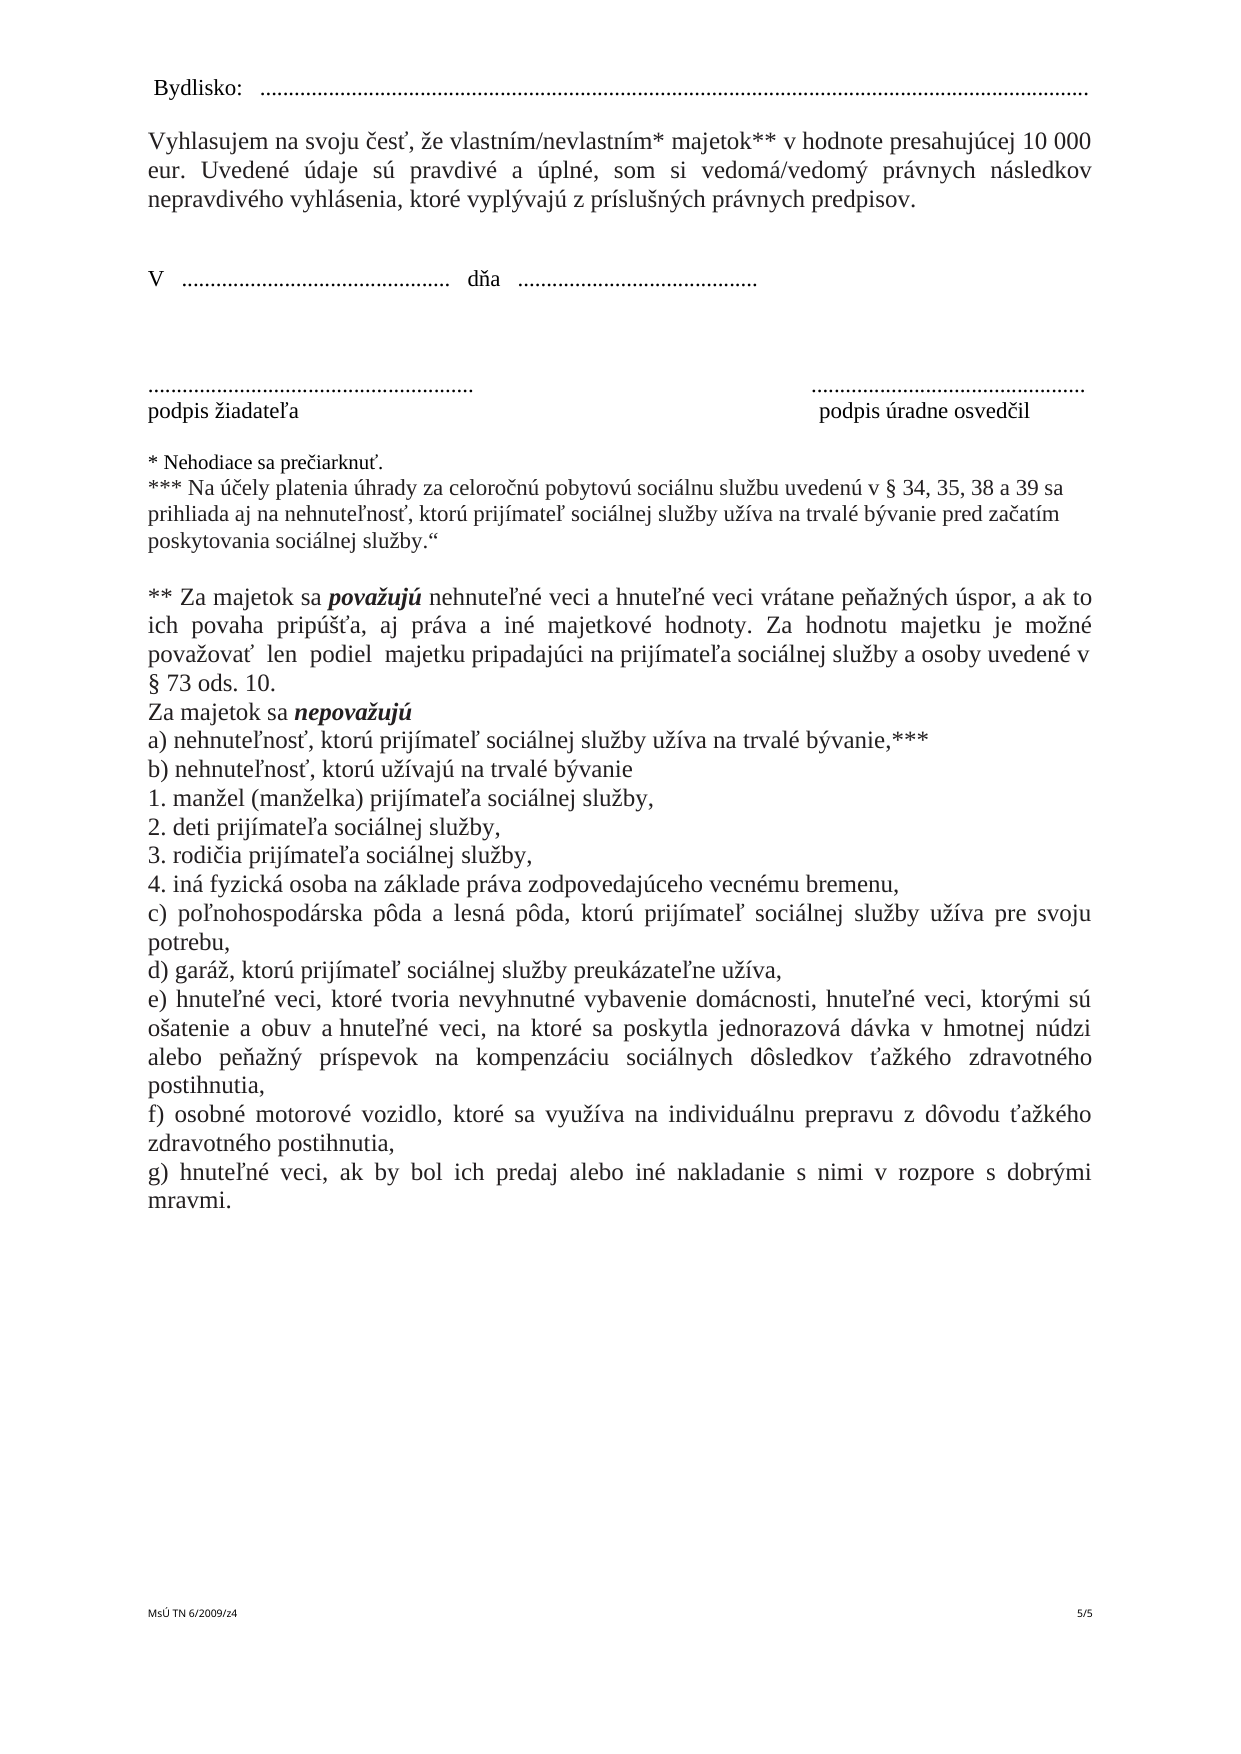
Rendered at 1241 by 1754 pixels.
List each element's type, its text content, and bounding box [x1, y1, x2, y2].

text * Nehodiace sa prečiarknuť. [148, 450, 1093, 474]
text podpis žiadateľa podpis úradne osvedčil [148, 397, 1093, 423]
text 2. deti prijímateľa sociálnej služby, [148, 812, 1093, 841]
text c) poľnohospodárska pôda a lesná pôda, ktorú prijímateľ sociálnej služby užíva pre svoju potrebu, [148, 898, 1093, 956]
text 4. iná fyzická osoba na základe práva zodpovedajúceho vecnému bremenu, [148, 869, 1093, 898]
text e) hnuteľné veci, ktoré tvoria nevyhnutné vybavenie domácnosti, hnuteľné veci, ktorými sú ošatenie a obuv a hnuteľné veci, na ktoré sa poskytla jednorazová dávka v hmotnej núdzi alebo peňažný príspevok na kompenzáciu sociálnych dôsledkov ťažkého zdravotného postihnutia, [148, 984, 1093, 1099]
text § 73 ods. 10. [148, 668, 1093, 697]
text ** Za majetok sa považujú nehnuteľné veci a hnuteľné veci vrátane peňažných úspor, a ak to ich povaha pripúšťa, aj práva a iné majetkové hodnoty. Za hodnotu majetku je možné považovať len podiel majetku pripadajúci na prijímateľa sociálnej služby a osoby uvedené v [148, 582, 1093, 668]
text 3. rodičia prijímateľa sociálnej služby, [148, 841, 1093, 869]
text b) nehnuteľnosť, ktorú užívajú na trvalé bývanie [148, 754, 1093, 783]
text Vyhlasujem na svoju česť, že vlastním/nevlastním* majetok** v hodnote presahujúcej 10 000 eur. Uvedené údaje sú pravdivé a úplné, som si vedomá/vedomý právnych následkov nepravdivého vyhlásenia, ktoré vyplývajú z príslušných právnych predpisov. [148, 126, 1093, 213]
text a) nehnuteľnosť, ktorú prijímateľ sociálnej služby užíva na trvalé bývanie,*** [148, 726, 1093, 754]
text ......................................................... ................................................ [148, 371, 1093, 397]
text d) garáž, ktorú prijímateľ sociálnej služby preukázateľne užíva, [148, 956, 1093, 984]
text *** Na účely platenia úhrady za celoročnú pobytovú sociálnu službu uvedenú v § 34, 35, 38 a 39 sa prihliada aj na nehnuteľnosť, ktorú prijímateľ sociálnej služby užíva na trvalé bývanie pred začatím poskytovania sociálnej služby.“ [148, 474, 1093, 553]
text g) hnuteľné veci, ak by bol ich predaj alebo iné nakladanie s nimi v rozpore s dobrými mravmi. [148, 1157, 1093, 1214]
text V ............................................... dňa .......................................... [148, 265, 1093, 292]
text Bydlisko: ................................................................................................................................................. [148, 74, 1093, 100]
text 1. manžel (manželka) prijímateľa sociálnej služby, [148, 783, 1093, 812]
text Za majetok sa nepovažujú [148, 697, 1093, 726]
text f) osobné motorové vozidlo, ktoré sa využíva na individuálnu prepravu z dôvodu ťažkého zdravotného postihnutia, [148, 1099, 1093, 1157]
